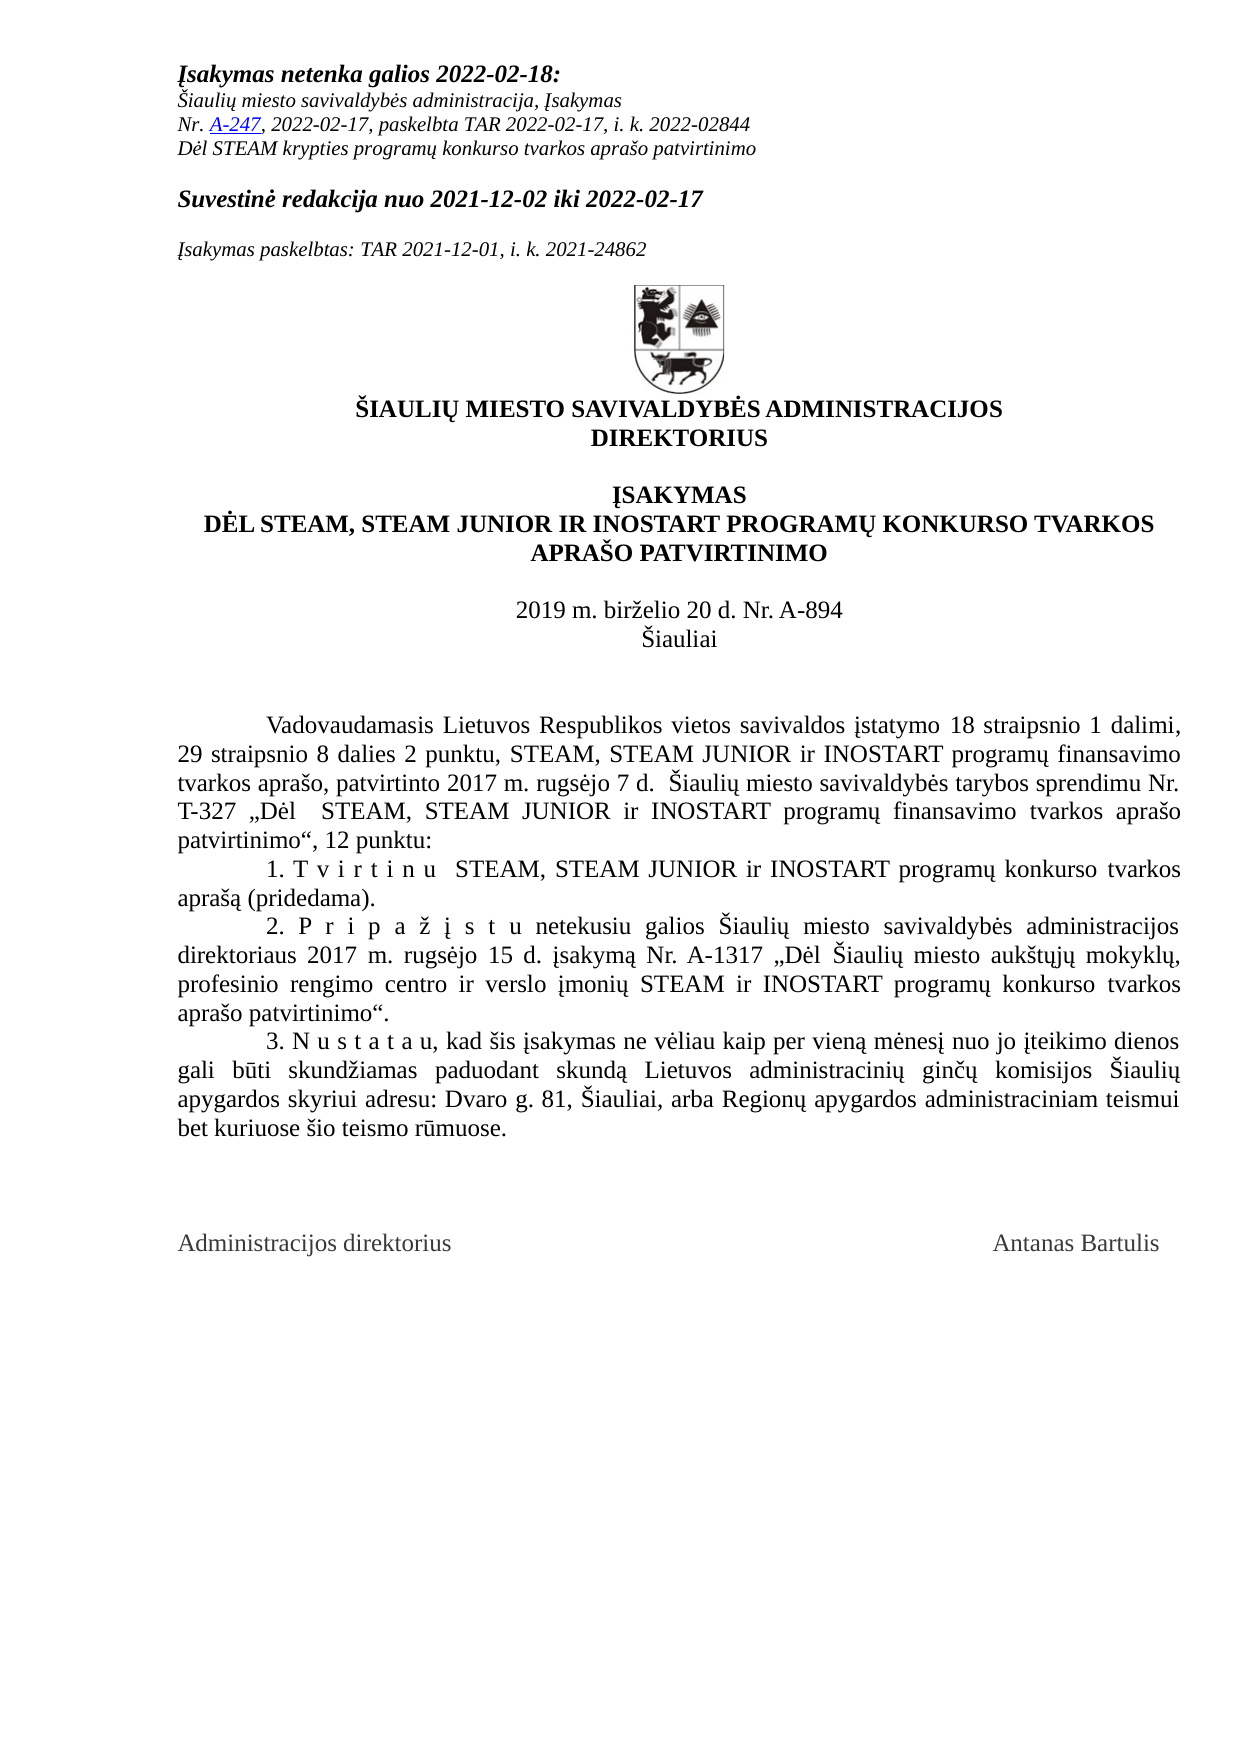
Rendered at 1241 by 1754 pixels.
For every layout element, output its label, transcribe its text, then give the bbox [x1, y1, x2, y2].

text Įsakymas netenka galios 2022-02-18: [177, 59, 1181, 88]
text 2. P r i p a ž į s t u netekusiu galios Šiaulių miesto savivaldybės administracijos direktoriaus 2017 m. rugsėjo 15 d. įsakymą Nr. A-1317 „Dėl Šiaulių miesto aukštųjų mokyklų, profesinio rengimo centro ir verslo įmonių STEAM ir INOSTART programų konkurso tvarkos aprašo patvirtinimo“. [177, 911, 1181, 1026]
text Šiaulių miesto savivaldybės administracija, Įsakymas [177, 88, 1181, 112]
text 3. N u s t a t a u, kad šis įsakymas ne vėliau kaip per vieną mėnesį nuo jo įteikimo dienos gali būti skundžiamas paduodant skundą Lietuvos administracinių ginčų komisijos Šiaulių apygardos skyriui adresu: Dvaro g. 81, Šiauliai, arba Regionų apygardos administraciniam teismui bet kuriuose šio teismo rūmuose. [177, 1026, 1181, 1141]
text Nr. A-247, 2022-02-17, paskelbta TAR 2022-02-17, i. k. 2022-02844 [177, 112, 1181, 136]
text Suvestinė redakcija nuo 2021-12-02 iki 2022-02-17 [177, 184, 1181, 213]
text 2019 m. birželio 20 d. Nr. A-894 [177, 595, 1181, 624]
text 1. T v i r t i n u STEAM, STEAM JUNIOR ir INOSTART programų konkurso tvarkos aprašą (pridedama). [177, 854, 1181, 911]
text DĖL STEAM, STEAM JUNIOR IR INOSTART PROGRAMŲ KONKURSO TVARKOS APRAŠO PATVIRTINIMO [177, 509, 1181, 566]
text Šiauliai [177, 624, 1181, 653]
text ĮSAKYMAS [177, 480, 1181, 509]
text Įsakymas paskelbtas: TAR 2021-12-01, i. k. 2021-24862 [177, 237, 1181, 261]
text Administracijos direktorius Antanas Bartulis [177, 1228, 1181, 1256]
text DIREKTORIUS [177, 423, 1181, 451]
text ŠIAULIŲ MIESTO SAVIVALDYBĖS ADMINISTRACIJOS [177, 394, 1181, 423]
text Vadovaudamasis Lietuvos Respublikos vietos savivaldos įstatymo 18 straipsnio 1 dalimi, 29 straipsnio 8 dalies 2 punktu, STEAM, STEAM JUNIOR ir INOSTART programų finansavimo tvarkos aprašo, patvirtinto 2017 m. rugsėjo 7 d. Šiaulių miesto savivaldybės tarybos sprendimu Nr. T-327 „Dėl STEAM, STEAM JUNIOR ir INOSTART programų finansavimo tvarkos aprašo patvirtinimo“, 12 punktu: [177, 710, 1181, 854]
text Dėl STEAM krypties programų konkurso tvarkos aprašo patvirtinimo [177, 136, 1181, 160]
